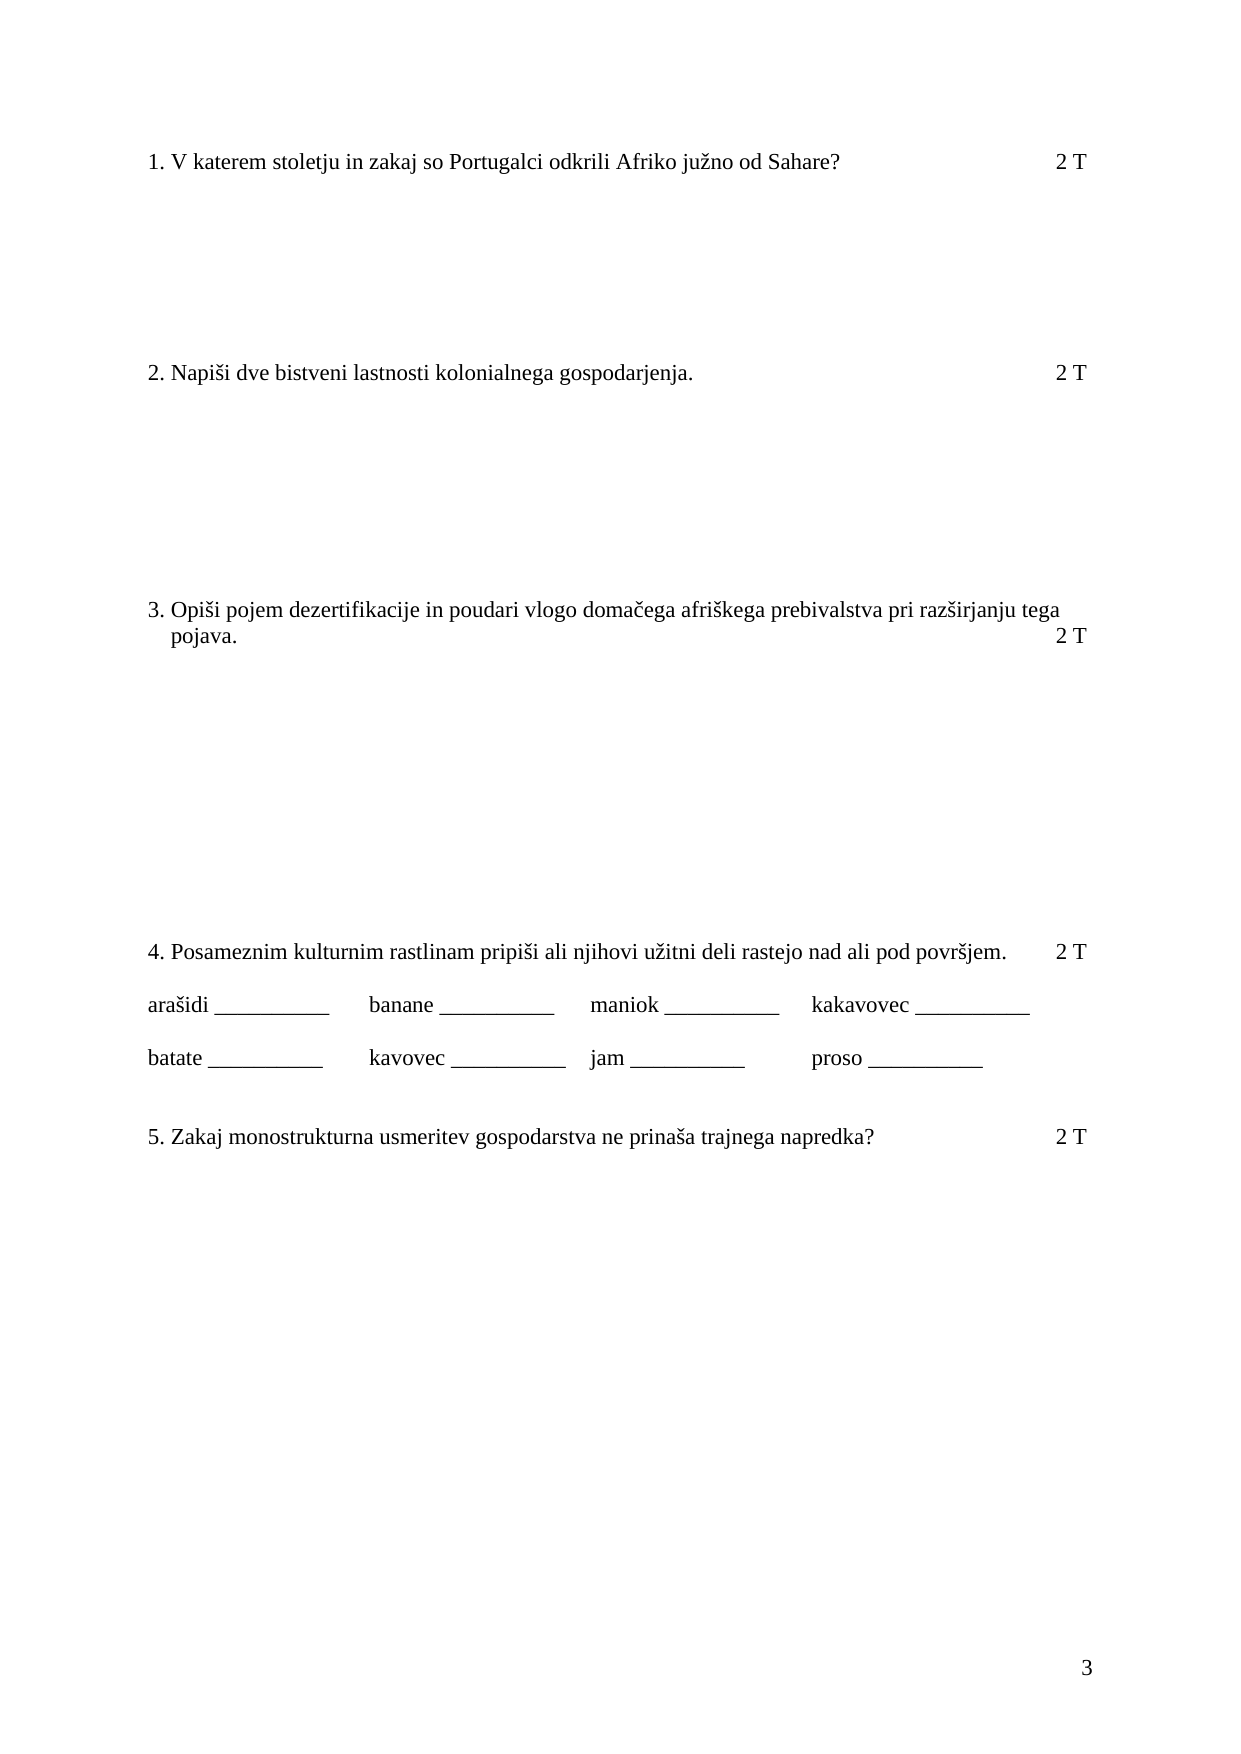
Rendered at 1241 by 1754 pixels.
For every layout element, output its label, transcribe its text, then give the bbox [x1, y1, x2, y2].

text 2. Napiši dve bistveni lastnosti kolonialnega gospodarjenja. 2 T [148, 358, 1092, 385]
text pojava. 2 T [148, 622, 1092, 648]
text arašidi __________ banane __________ maniok __________ kakavovec __________ [148, 991, 1092, 1017]
text 5. Zakaj monostrukturna usmeritev gospodarstva ne prinaša trajnega napredka? 2 T [148, 1123, 1092, 1149]
text 3. Opiši pojem dezertifikacije in poudari vlogo domačega afriškega prebivalstva pri razširjanju tega [148, 596, 1092, 622]
text 4. Posameznim kulturnim rastlinam pripiši ali njihovi užitni deli rastejo nad ali pod površjem. 2 T [148, 938, 1092, 965]
text batate __________ kavovec __________ jam __________ proso __________ [148, 1044, 1092, 1070]
text 1. V katerem stoletju in zakaj so Portugalci odkrili Afriko južno od Sahare? 2 T [148, 148, 1092, 174]
